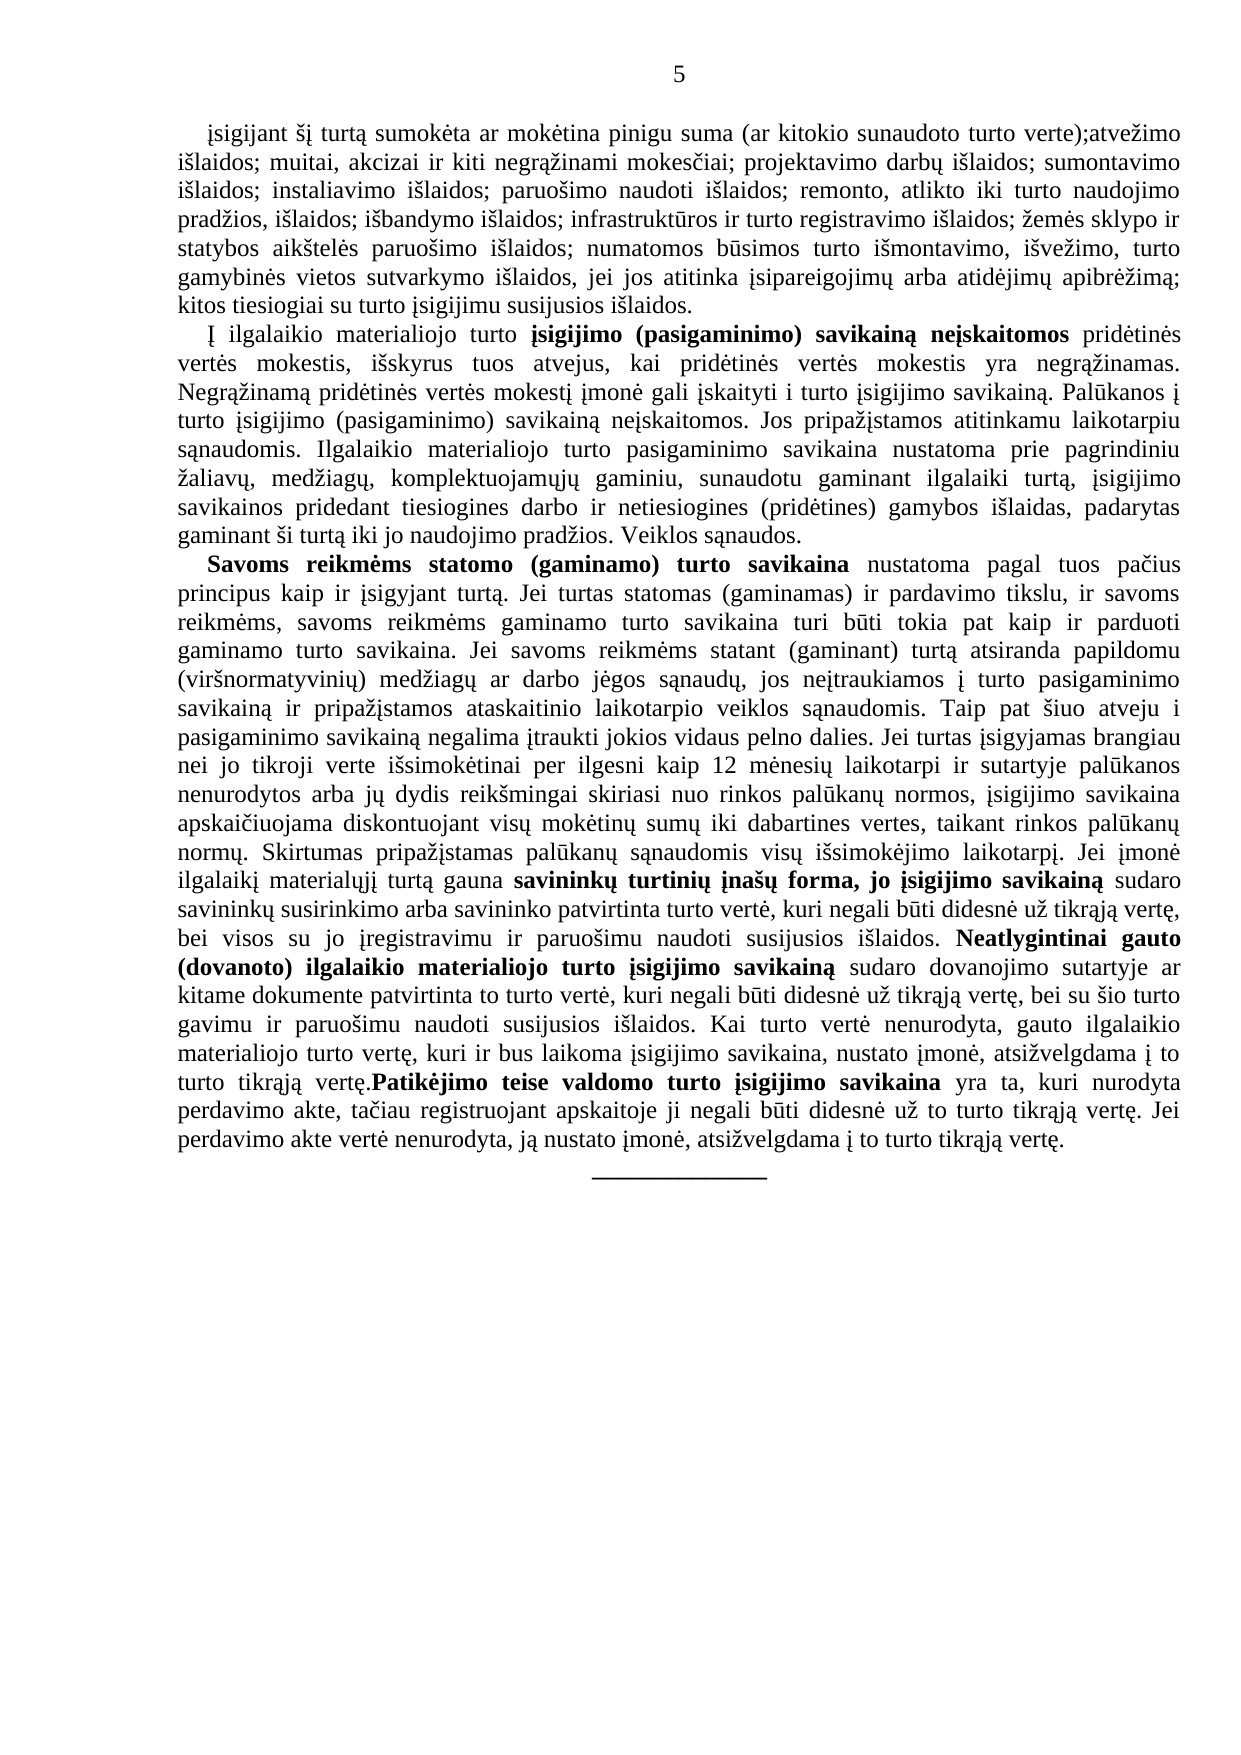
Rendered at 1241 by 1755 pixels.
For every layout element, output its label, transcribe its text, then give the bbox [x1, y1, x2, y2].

text Į ilgalaikio materialiojo turto įsigijimo (pasigaminimo) savikainą neįskaitomos pridėtinės vertės mokestis, išskyrus tuos atvejus, kai pridėtinės vertės mokestis yra negrąžinamas. Negrąžinamą pridėtinės vertės mokestį įmonė gali įskaityti i turto įsigijimo savikainą. Palūkanos į turto įsigijimo (pasigaminimo) savikainą neįskaitomos. Jos pripažįstamos atitinkamu laikotarpiu sąnaudomis. Ilgalaikio materialiojo turto pasigaminimo savikaina nustatoma prie pagrindiniu žaliavų, medžiagų, komplektuojamųjų gaminiu, sunaudotu gaminant ilgalaiki turtą, įsigijimo savikainos pridedant tiesiogines darbo ir netiesiogines (pridėtines) gamybos išlaidas, padarytas gaminant ši turtą iki jo naudojimo pradžios. Veiklos sąnaudos. [177, 319, 1181, 549]
text įsigijant šį turtą sumokėta ar mokėtina pinigu suma (ar kitokio sunaudoto turto verte);atvežimo išlaidos; muitai, akcizai ir kiti negrąžinami mokesčiai; projektavimo darbų išlaidos; sumontavimo išlaidos; instaliavimo išlaidos; paruošimo naudoti išlaidos; remonto, atlikto iki turto naudojimo pradžios, išlaidos; išbandymo išlaidos; infrastruktūros ir turto registravimo išlaidos; žemės sklypo ir statybos aikštelės paruošimo išlaidos; numatomos būsimos turto išmontavimo, išvežimo, turto gamybinės vietos sutvarkymo išlaidos, jei jos atitinka įsipareigojimų arba atidėjimų apibrėžimą; kitos tiesiogiai su turto įsigijimu susijusios išlaidos. [177, 118, 1181, 319]
text Savoms reikmėms statomo (gaminamo) turto savikaina nustatoma pagal tuos pačius principus kaip ir įsigyjant turtą. Jei turtas statomas (gaminamas) ir pardavimo tikslu, ir savoms reikmėms, savoms reikmėms gaminamo turto savikaina turi būti tokia pat kaip ir parduoti gaminamo turto savikaina. Jei savoms reikmėms statant (gaminant) turtą atsiranda papildomu (viršnormatyvinių) medžiagų ar darbo jėgos sąnaudų, jos neįtraukiamos į turto pasigaminimo savikainą ir pripažįstamos ataskaitinio laikotarpio veiklos sąnaudomis. Taip pat šiuo atveju i pasigaminimo savikainą negalima įtraukti jokios vidaus pelno dalies. Jei turtas įsigyjamas brangiau nei jo tikroji verte išsimokėtinai per ilgesni kaip 12 mėnesių laikotarpi ir sutartyje palūkanos nenurodytos arba jų dydis reikšmingai skiriasi nuo rinkos palūkanų normos, įsigijimo savikaina apskaičiuojama diskontuojant visų mokėtinų sumų iki dabartines vertes, taikant rinkos palūkanų normų. Skirtumas pripažįstamas palūkanų sąnaudomis visų išsimokėjimo laikotarpį. Jei įmonė ilgalaikį materialųjį turtą gauna savininkų turtinių įnašų forma, jo įsigijimo savikainą sudaro savininkų susirinkimo arba savininko patvirtinta turto vertė, kuri negali būti didesnė už tikrąją vertę, bei visos su jo įregistravimu ir paruošimu naudoti susijusios išlaidos. Neatlygintinai gauto (dovanoto) ilgalaikio materialiojo turto įsigijimo savikainą sudaro dovanojimo sutartyje ar kitame dokumente patvirtinta to turto vertė, kuri negali būti didesnė už tikrąją vertę, bei su šio turto gavimu ir paruošimu naudoti susijusios išlaidos. Kai turto vertė nenurodyta, gauto ilgalaikio materialiojo turto vertę, kuri ir bus laikoma įsigijimo savikaina, nustato įmonė, atsižvelgdama į to turto tikrąją vertę.Patikėjimo teise valdomo turto įsigijimo savikaina yra ta, kuri nurodyta perdavimo akte, tačiau registruojant apskaitoje ji negali būti didesnė už to turto tikrąją vertę. Jei perdavimo akte vertė nenurodyta, ją nustato įmonė, atsižvelgdama į to turto tikrąją vertę. [177, 549, 1181, 1153]
text ______________ [177, 1153, 1181, 1182]
